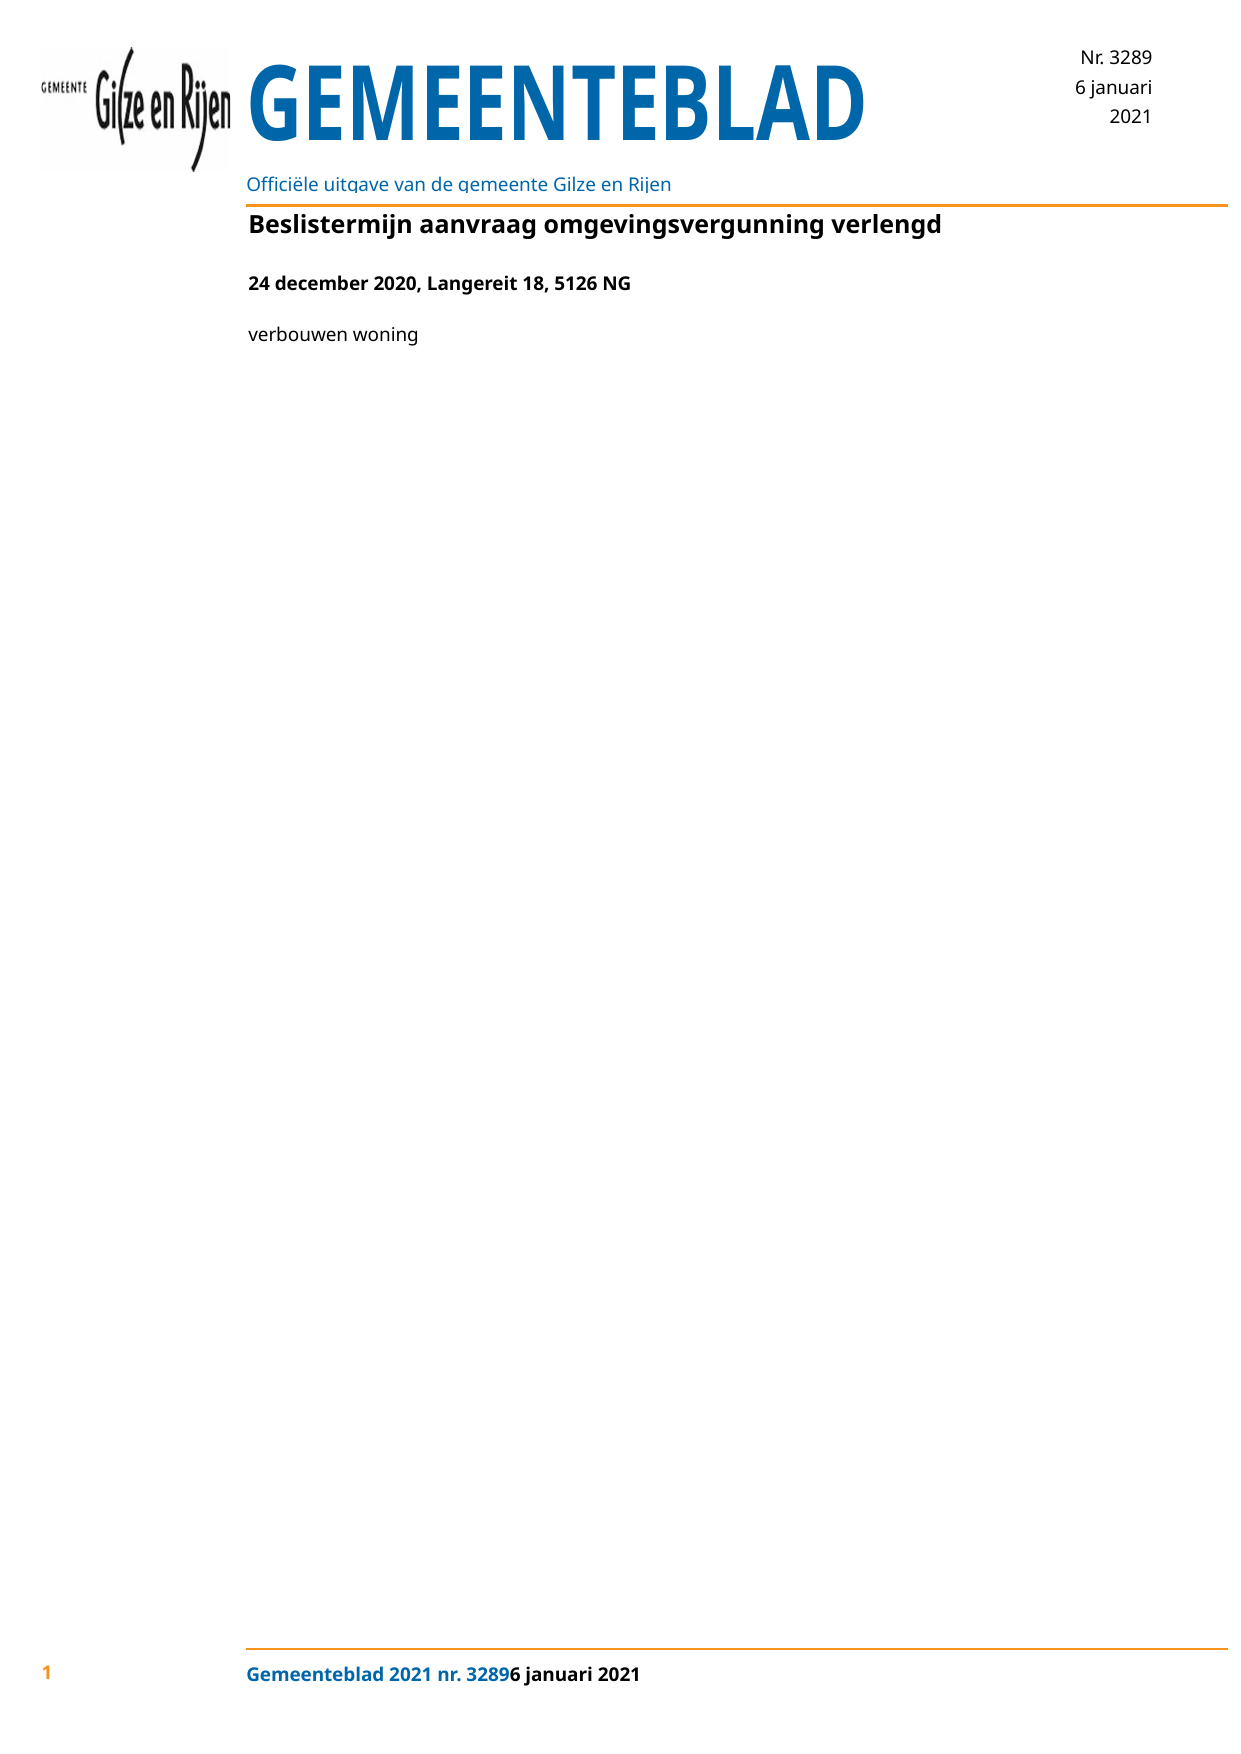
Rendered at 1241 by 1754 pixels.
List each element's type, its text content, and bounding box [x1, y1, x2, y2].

text 24 december 2020, Langereit 18, 5126 NG [248, 270, 1152, 296]
text verbouwen woning [248, 321, 1152, 346]
text Beslistermijn aanvraag omgevingsvergunning verlengd [248, 207, 1152, 241]
picture [41, 47, 231, 172]
